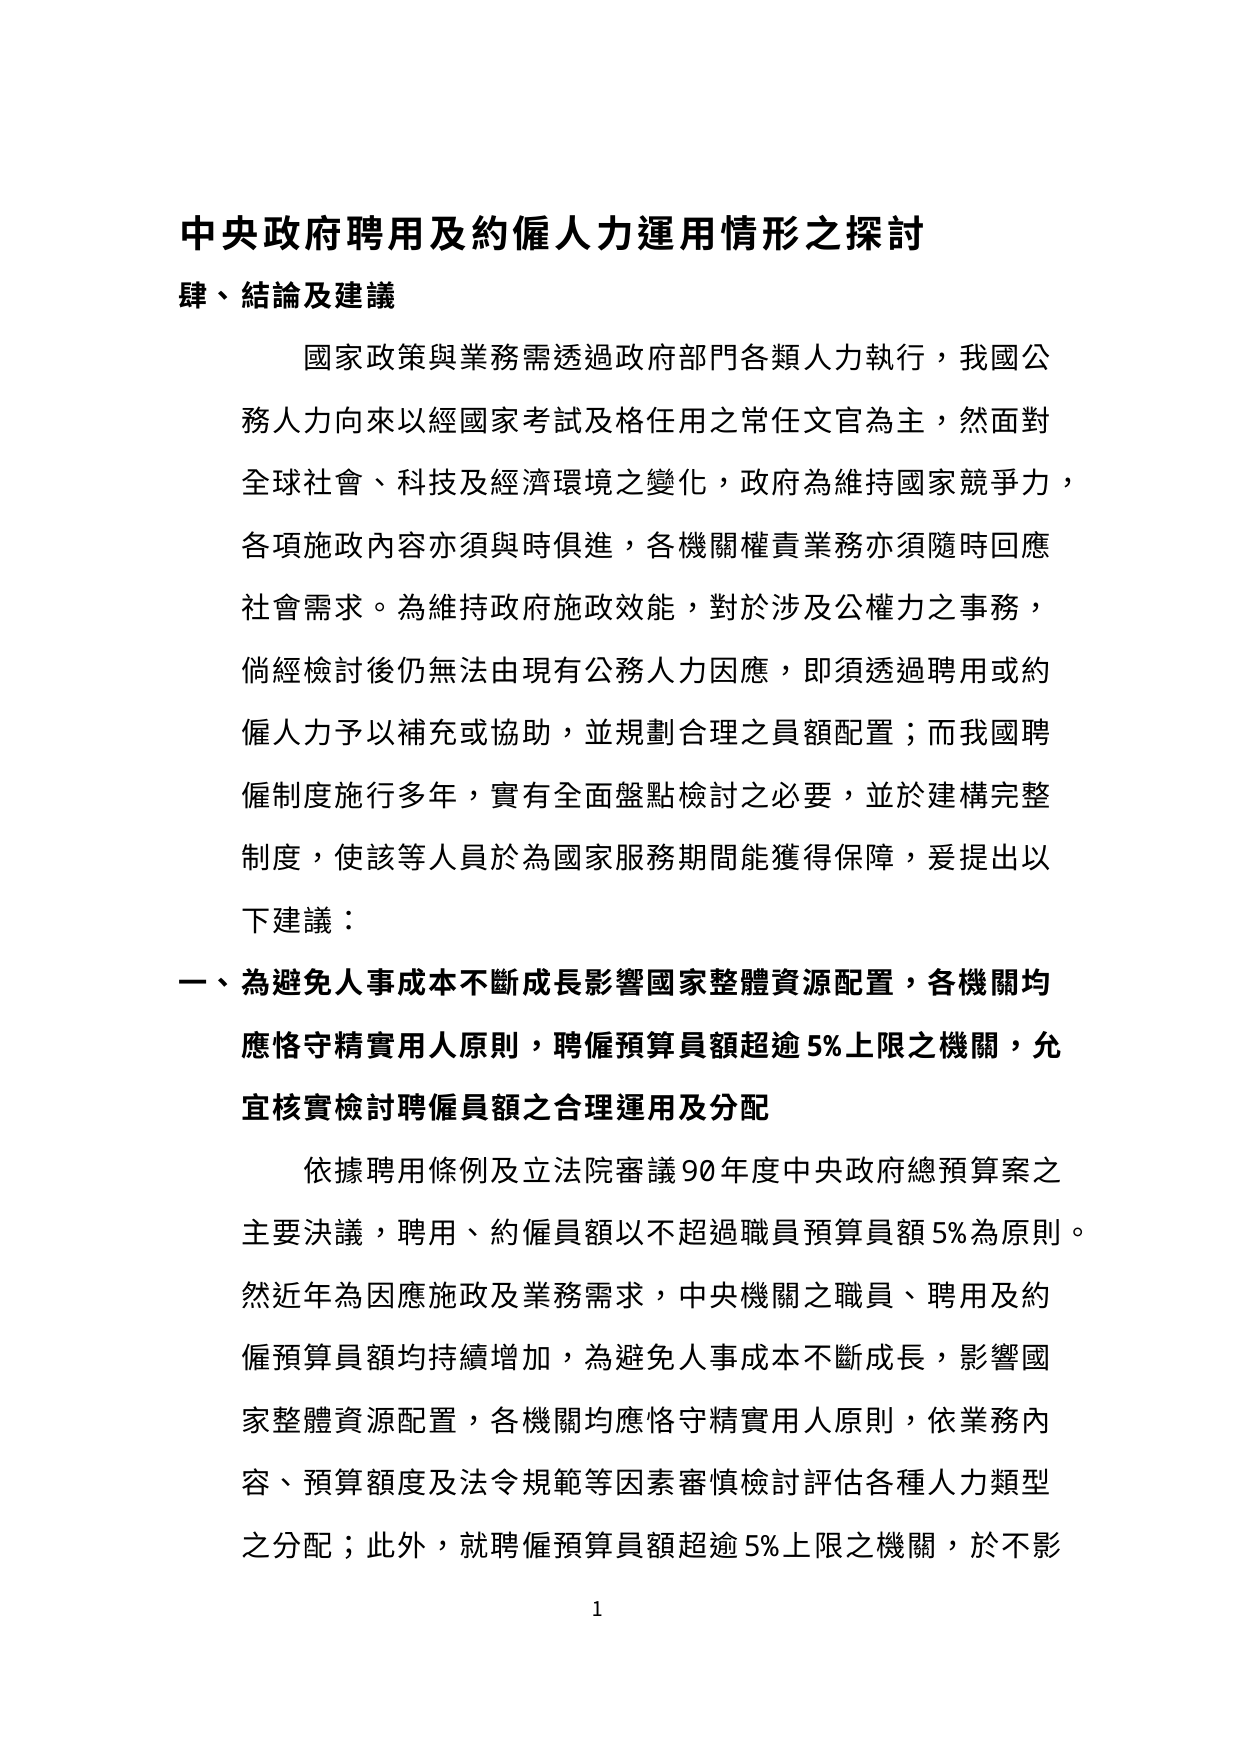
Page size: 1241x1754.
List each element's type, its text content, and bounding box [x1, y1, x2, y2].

text 國家政策與業務需透過政府部門各類人力執行，我國公務人力向來以經國家考試及格任用之常任文官為主，然面對全球社會、科技及經濟環境之變化，政府為維持國家競爭力，各項施政內容亦須與時俱進，各機關權責業務亦須隨時回應社會需求。為維持政府施政效能，對於涉及公權力之事務，倘經檢討後仍無法由現有公務人力因應，即須透過聘用或約僱人力予以補充或協助，並規劃合理之員額配置；而我國聘僱制度施行多年，實有全面盤點檢討之必要，並於建構完整制度，使該等人員於為國家服務期間能獲得保障，爰提出以下建議： [236, 314, 1063, 939]
text 依據聘用條例及立法院審議90年度中央政府總預算案之主要決議，聘用、約僱員額以不超過職員預算員額5%為原則。然近年為因應施政及業務需求，中央機關之職員、聘用及約僱預算員額均持續增加，為避免人事成本不斷成長，影響國家整體資源配置，各機關均應恪守精實用人原則，依業務內容、預算額度及法令規範等因素審慎檢討評估各種人力類型之分配；此外，就聘僱預算員額超逾5%上限之機關，於不影響業務推動下，允宜促其逐步核實檢討聘僱人力之合理運用及分配，並落實聘僱員額控管機制。 [236, 1127, 1063, 1564]
text 中央政府聘用及約僱人力運用情形之探討 [177, 189, 1063, 252]
text 肆、結論及建議 [177, 252, 1063, 314]
text 一、為避免人事成本不斷成長影響國家整體資源配置，各機關均應恪守精實用人原則，聘僱預算員額超逾5%上限之機關，允宜核實檢討聘僱員額之合理運用及分配 [177, 939, 1063, 1127]
